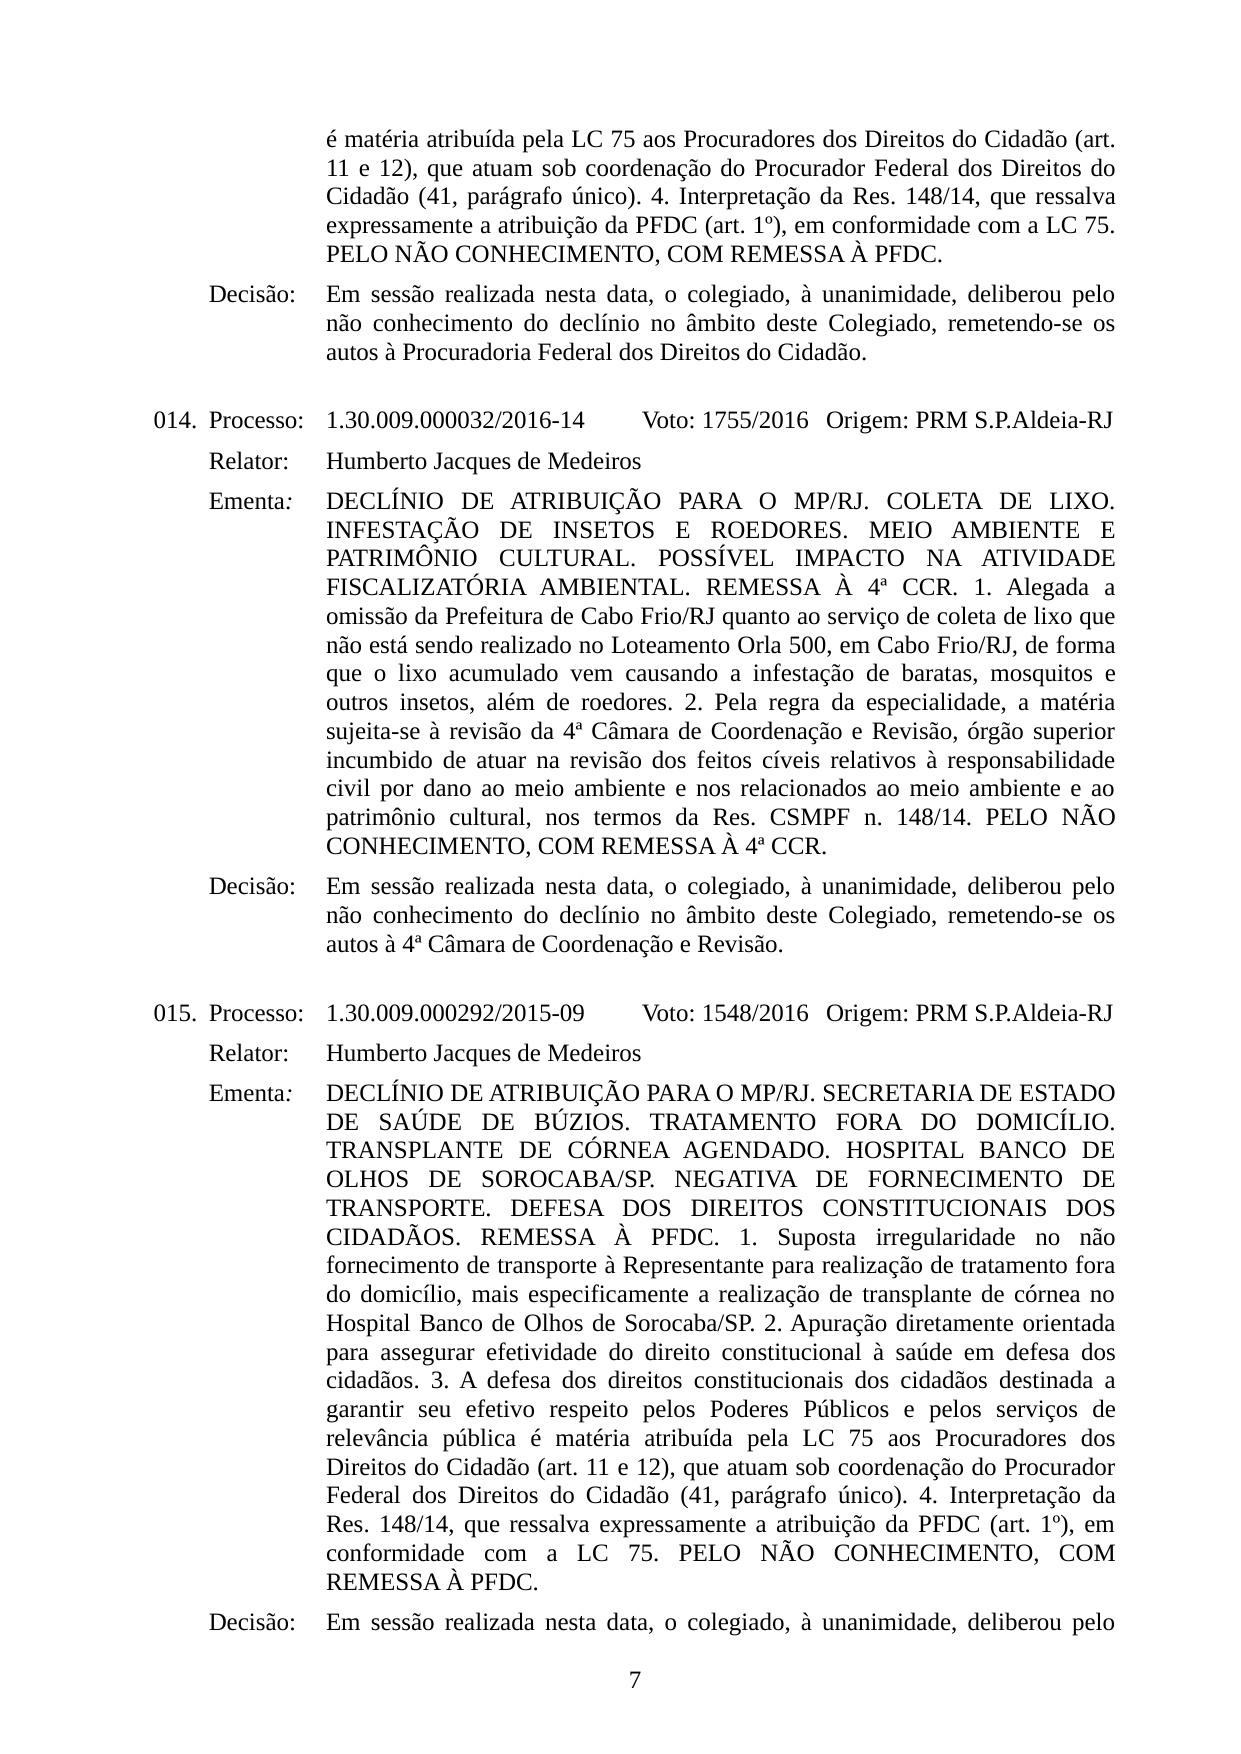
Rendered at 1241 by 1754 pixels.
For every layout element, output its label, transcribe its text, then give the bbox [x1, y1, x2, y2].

table_cell Relator: [203, 1032, 320, 1072]
table_header 1.30.009.000292/2015-09 [320, 992, 636, 1032]
table_header Origem: PRM S.P.Aldeia-RJ [820, 400, 1122, 440]
table_cell Decisão: [203, 865, 320, 963]
table_cell [148, 1072, 203, 1601]
table_header 015. [148, 992, 203, 1032]
table_cell [203, 118, 320, 273]
table_header Processo: [203, 400, 320, 440]
table_header 1.30.009.000032/2016-14 [320, 400, 636, 440]
table_header Origem: PRM S.P.Aldeia-RJ [820, 992, 1122, 1032]
table_cell [148, 118, 203, 273]
table_header Processo: [203, 992, 320, 1032]
table_cell [148, 865, 203, 963]
table_cell Em sessão realizada nesta data, o colegiado, à unanimidade, deliberou pelo não conhecimento do declínio no âmbito deste Colegiado, remetendo-se os autos à 4ª Câmara de Coordenação e Revisão. [320, 865, 1122, 963]
table_cell Humberto Jacques de Medeiros [320, 440, 1122, 480]
table_cell Decisão: [203, 273, 320, 371]
table_cell DECLÍNIO DE ATRIBUIÇÃO PARA O MP/RJ. SECRETARIA DE ESTADO DE SAÚDE DE BÚZIOS. TRATAMENTO FORA DO DOMICÍLIO. TRANSPLANTE DE CÓRNEA AGENDADO. HOSPITAL BANCO DE OLHOS DE SOROCABA/SP. NEGATIVA DE FORNECIMENTO DE TRANSPORTE. DEFESA DOS DIREITOS CONSTITUCIONAIS DOS CIDADÃOS. REMESSA À PFDC. 1. Suposta irregularidade no não fornecimento de transporte à Representante para realização de tratamento fora do domicílio, mais especificamente a realização de transplante de córnea no Hospital Banco de Olhos de Sorocaba/SP. 2. Apuração diretamente orientada para assegurar efetividade do direito constitucional à saúde em defesa dos cidadãos. 3. A defesa dos direitos constitucionais dos cidadãos destinada a garantir seu efetivo respeito pelos Poderes Públicos e pelos serviços de relevância pública é matéria atribuída pela LC 75 aos Procuradores dos Direitos do Cidadão (art. 11 e 12), que atuam sob coordenação do Procurador Federal dos Direitos do Cidadão (41, parágrafo único). 4. Interpretação da Res. 148/14, que ressalva expressamente a atribuição da PFDC (art. 1º), em conformidade com a LC 75. PELO NÃO CONHECIMENTO, COM REMESSA À PFDC. [320, 1072, 1122, 1601]
table_cell Em sessão realizada nesta data, o colegiado, à unanimidade, deliberou pelo [320, 1601, 1122, 1641]
table_cell Ementa: [203, 1072, 320, 1601]
table_header Voto: 1548/2016 [636, 992, 820, 1032]
table_cell Em sessão realizada nesta data, o colegiado, à unanimidade, deliberou pelo não conhecimento do declínio no âmbito deste Colegiado, remetendo-se os autos à Procuradoria Federal dos Direitos do Cidadão. [320, 273, 1122, 371]
table_cell DECLÍNIO DE ATRIBUIÇÃO PARA O MP/RJ. COLETA DE LIXO. INFESTAÇÃO DE INSETOS E ROEDORES. MEIO AMBIENTE E PATRIMÔNIO CULTURAL. POSSÍVEL IMPACTO NA ATIVIDADE FISCALIZATÓRIA AMBIENTAL. REMESSA À 4ª CCR. 1. Alegada a omissão da Prefeitura de Cabo Frio/RJ quanto ao serviço de coleta de lixo que não está sendo realizado no Loteamento Orla 500, em Cabo Frio/RJ, de forma que o lixo acumulado vem causando a infestação de baratas, mosquitos e outros insetos, além de roedores. 2. Pela regra da especialidade, a matéria sujeita-se à revisão da 4ª Câmara de Coordenação e Revisão, órgão superior incumbido de atuar na revisão dos feitos cíveis relativos à responsabilidade civil por dano ao meio ambiente e nos relacionados ao meio ambiente e ao patrimônio cultural, nos termos da Res. CSMPF n. 148/14. PELO NÃO CONHECIMENTO, COM REMESSA À 4ª CCR. [320, 480, 1122, 865]
table_cell é matéria atribuída pela LC 75 aos Procuradores dos Direitos do Cidadão (art. 11 e 12), que atuam sob coordenação do Procurador Federal dos Direitos do Cidadão (41, parágrafo único). 4. Interpretação da Res. 148/14, que ressalva expressamente a atribuição da PFDC (art. 1º), em conformidade com a LC 75. PELO NÃO CONHECIMENTO, COM REMESSA À PFDC. [320, 118, 1122, 273]
table_cell [148, 440, 203, 480]
table_cell Relator: [203, 440, 320, 480]
table_cell [148, 1032, 203, 1072]
table_cell Humberto Jacques de Medeiros [320, 1032, 1122, 1072]
table_cell Ementa: [203, 480, 320, 865]
table_cell [148, 1601, 203, 1641]
table_header 014. [148, 400, 203, 440]
table_cell [148, 273, 203, 371]
table_cell Decisão: [203, 1601, 320, 1641]
table_cell [148, 480, 203, 865]
table_header Voto: 1755/2016 [636, 400, 820, 440]
